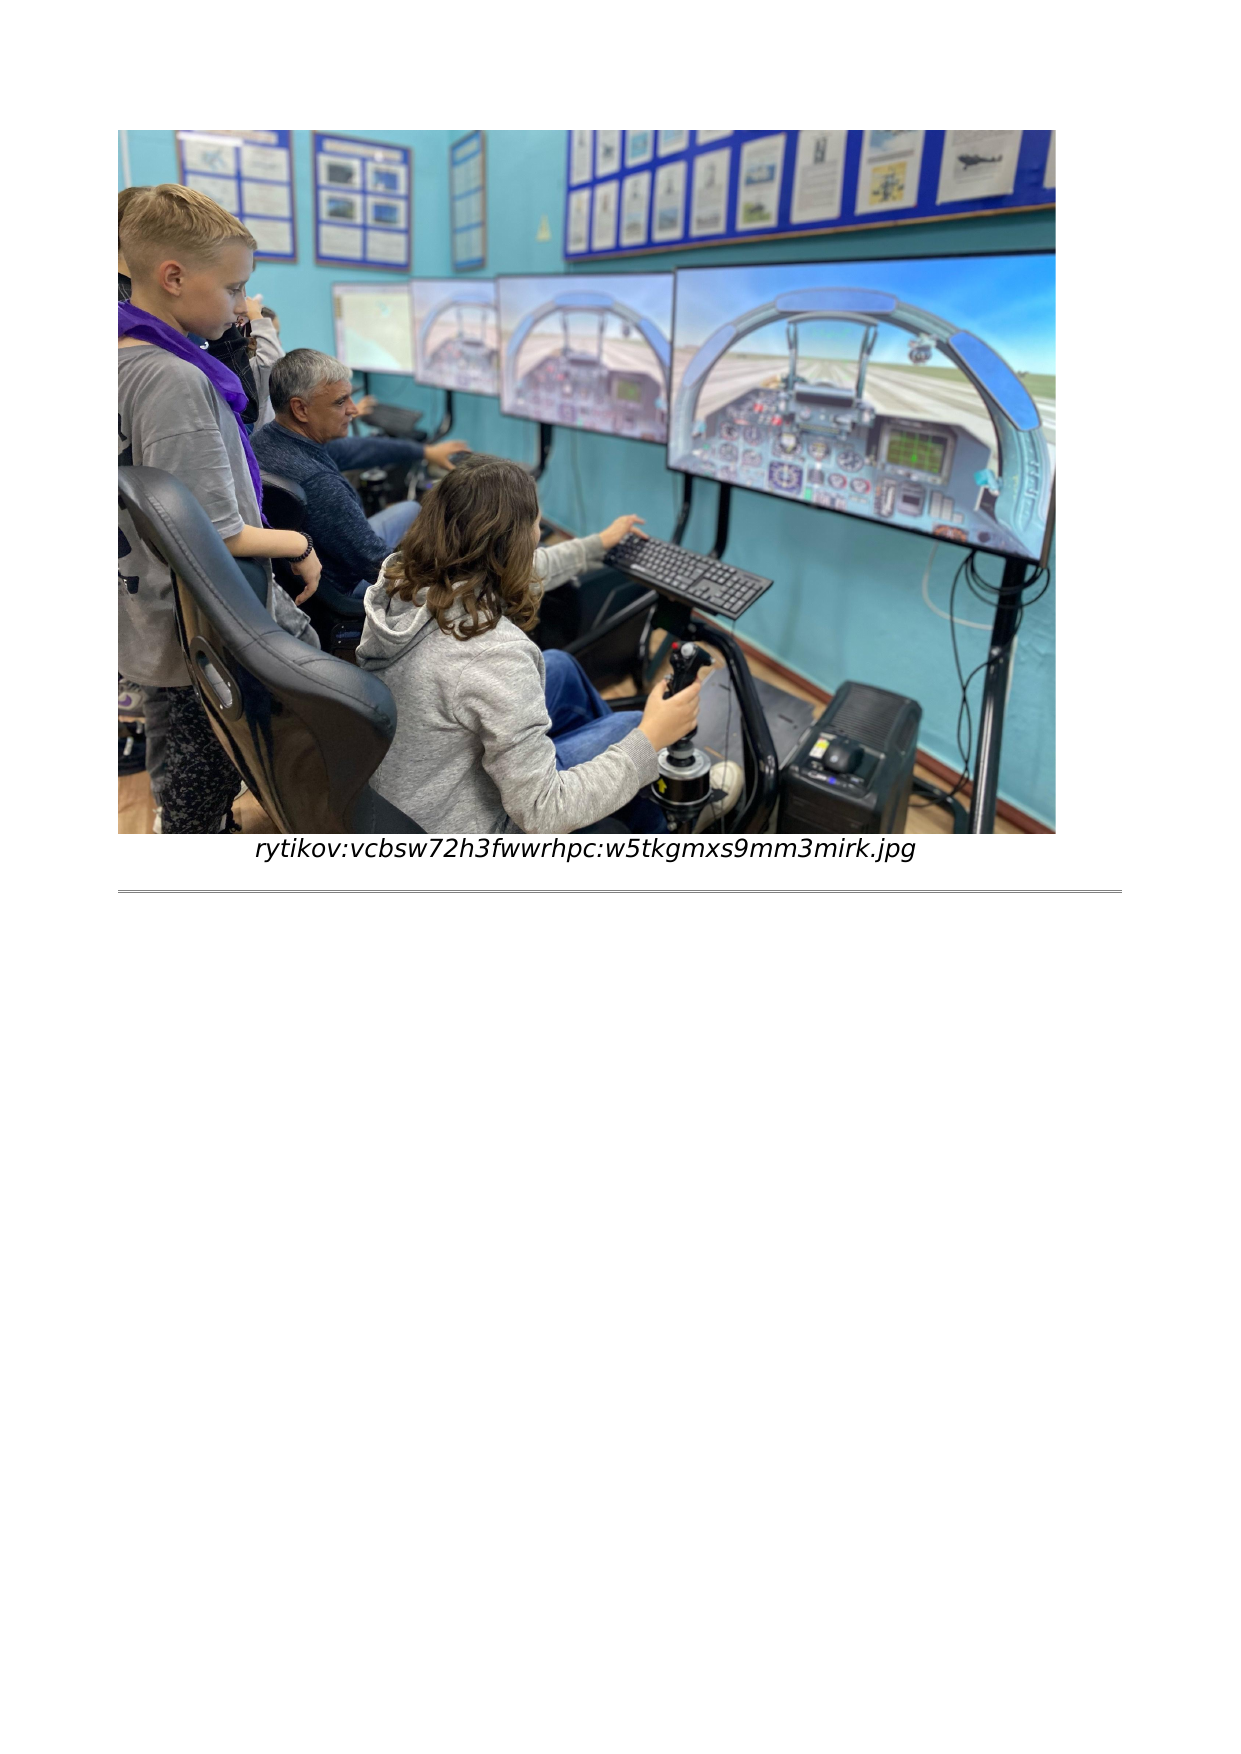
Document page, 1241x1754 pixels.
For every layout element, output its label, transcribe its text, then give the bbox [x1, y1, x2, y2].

picture [118, 130, 1056, 834]
text rytikov:vcbsw72h3fwwrhpc:w5tkgmxs9mm3mirk.jpg [118, 834, 1056, 863]
